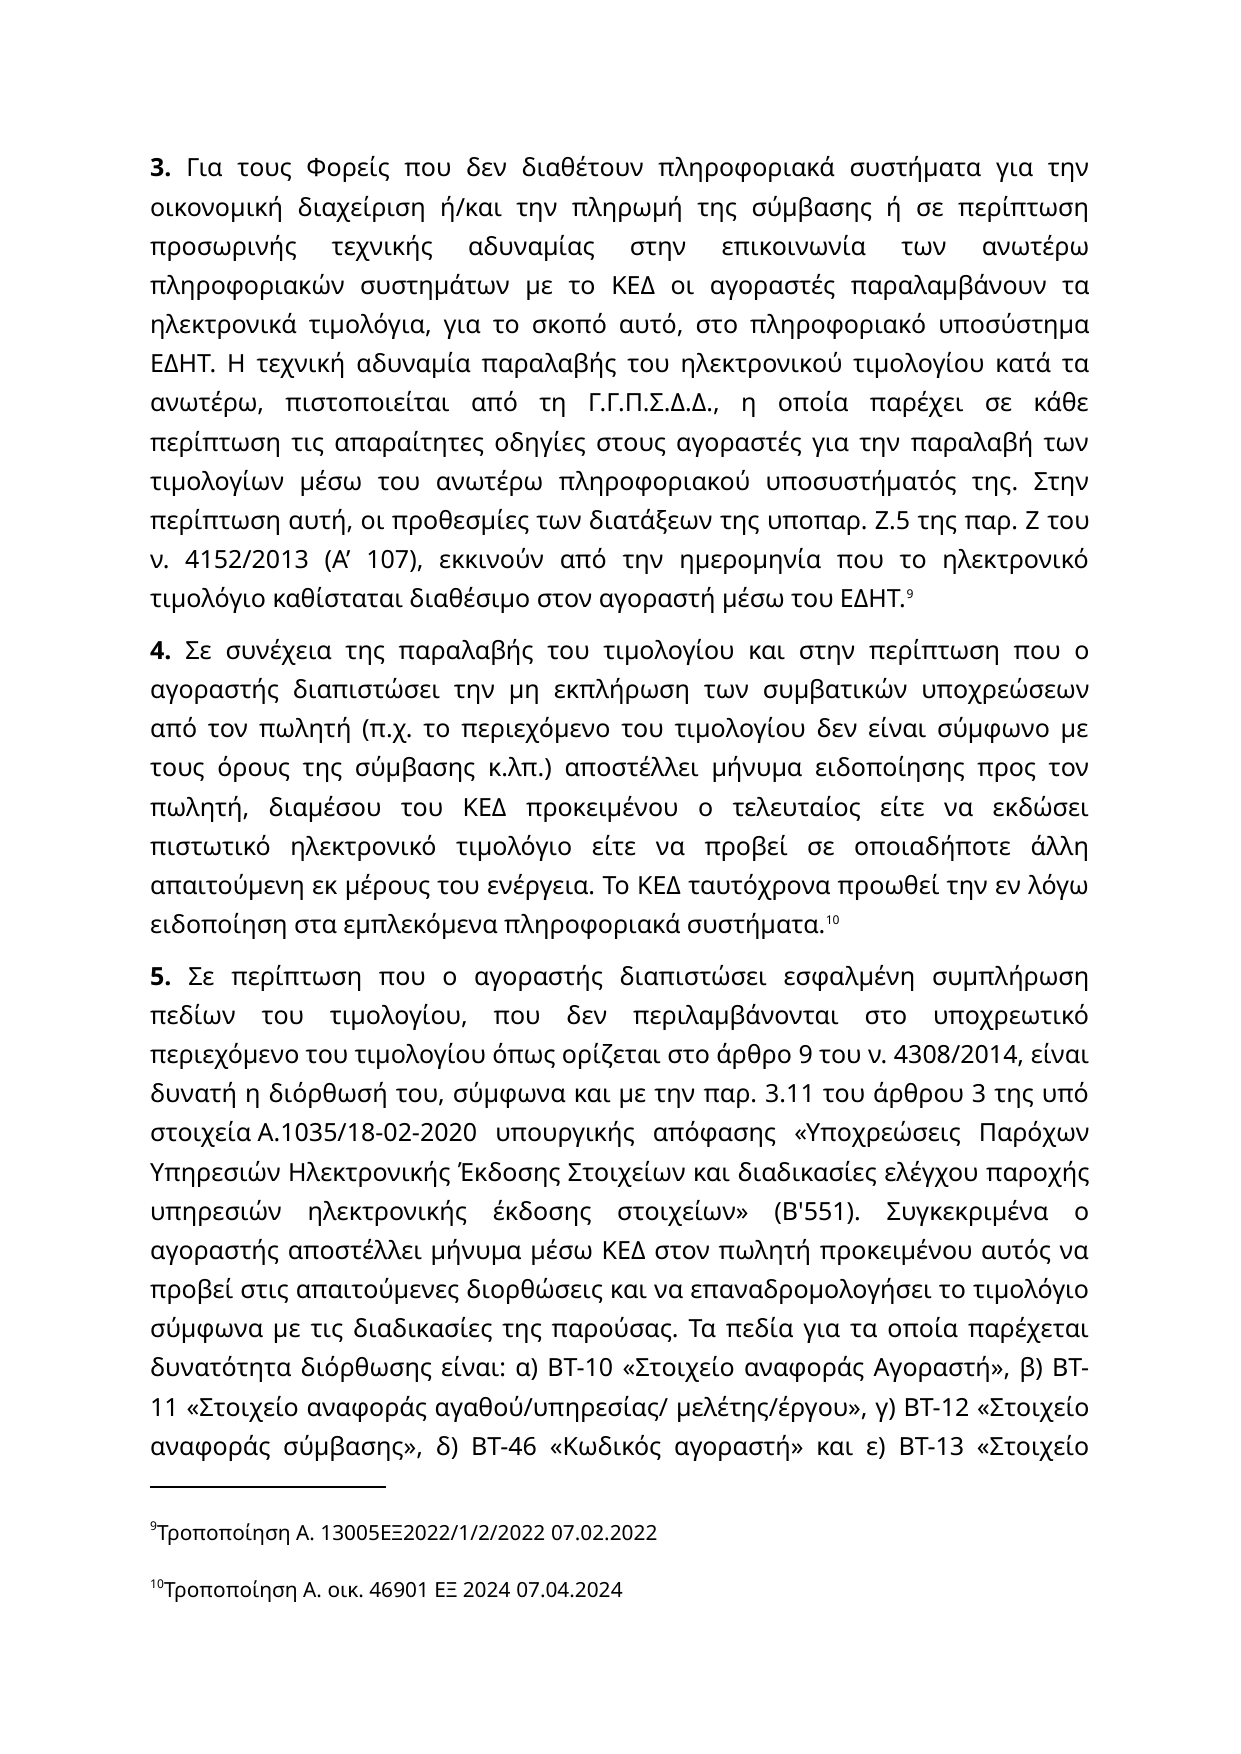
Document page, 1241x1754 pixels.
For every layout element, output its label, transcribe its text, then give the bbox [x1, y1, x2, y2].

text 5. Σε περίπτωση που ο αγοραστής διαπιστώσει εσφαλμένη συμπλήρωση πεδίων του τιμολογίου, που δεν περιλαμβάνονται στο υποχρεωτικό περιεχόμενο του τιμολογίου όπως ορίζεται στο άρθρο 9 του ν. 4308/2014, είναι δυνατή η διόρθωσή του, σύμφωνα και με την παρ. 3.11 του άρθρου 3 της υπό στοιχεία Α.1035/18-02-2020 υπουργικής απόφασης «Υποχρεώσεις Παρόχων Υπηρεσιών Ηλεκτρονικής Έκδοσης Στοιχείων και διαδικασίες ελέγχου παροχής υπηρεσιών ηλεκτρονικής έκδοσης στοιχείων» (Β'551). Συγκεκριμένα ο αγοραστής αποστέλλει μήνυμα μέσω ΚΕΔ στον πωλητή προκειμένου αυτός να προβεί στις απαιτούμενες διορθώσεις και να επαναδρομολογήσει το τιμολόγιο σύμφωνα με τις διαδικασίες της παρούσας. Τα πεδία για τα οποία παρέχεται δυνατότητα διόρθωσης είναι: α) ΒΤ-10 «Στοιχείο αναφοράς Αγοραστή», β) ΒΤ-11 «Στοιχείο αναφοράς αγαθού/υπηρεσίας/ μελέτης/έργου», γ) ΒΤ-12 «Στοιχείο αναφοράς σύμβασης», δ) ΒΤ-46 «Κωδικός αγοραστή» και ε) ΒΤ-13 «Στοιχείο [150, 958, 1090, 1462]
text Τροποποίηση A. οικ. 46901 ΕΞ 2024 07.04.2024 [150, 1576, 1090, 1604]
text 3. Για τους Φορείς που δεν διαθέτουν πληροφοριακά συστήματα για την οικονομική διαχείριση ή/και την πληρωμή της σύμβασης ή σε περίπτωση προσωρινής τεχνικής αδυναμίας στην επικοινωνία των ανωτέρω πληροφοριακών συστημάτων με το ΚΕΔ οι αγοραστές παραλαμβάνουν τα ηλεκτρονικά τιμολόγια, για το σκοπό αυτό, στο πληροφοριακό υποσύστημα ΕΔΗΤ. Η τεχνική αδυναμία παραλαβής του ηλεκτρονικού τιμολογίου κατά τα ανωτέρω, πιστοποιείται από τη Γ.Γ.Π.Σ.Δ.Δ., η οποία παρέχει σε κάθε περίπτωση τις απαραίτητες οδηγίες στους αγοραστές για την παραλαβή των τιμολογίων μέσω του ανωτέρω πληροφοριακού υποσυστήματός της. Στην περίπτωση αυτή, οι προθεσμίες των διατάξεων της υποπαρ. Ζ.5 της παρ. Ζ του ν. 4152/2013 (Α’ 107), εκκινούν από την ημερομηνία που το ηλεκτρονικό τιμολόγιο καθίσταται διαθέσιμο στον αγοραστή μέσω του ΕΔΗΤ. [150, 150, 1090, 615]
text 4. Σε συνέχεια της παραλαβής του τιμολογίου και στην περίπτωση που ο αγοραστής διαπιστώσει την μη εκπλήρωση των συμβατικών υποχρεώσεων από τον πωλητή (π.χ. το περιεχόμενο του τιμολογίου δεν είναι σύμφωνο με τους όρους της σύμβασης κ.λπ.) αποστέλλει μήνυμα ειδοποίησης προς τον πωλητή, διαμέσου του ΚΕΔ προκειμένου ο τελευταίος είτε να εκδώσει πιστωτικό ηλεκτρονικό τιμολόγιο είτε να προβεί σε οποιαδήποτε άλλη απαιτούμενη εκ μέρους του ενέργεια. Το ΚΕΔ ταυτόχρονα προωθεί την εν λόγω ειδοποίηση στα εμπλεκόμενα πληροφοριακά συστήματα. [150, 632, 1090, 941]
text Τροποποίηση A. 13005ΕΞ2022/1/2/2022 07.02.2022 [150, 1518, 1090, 1546]
